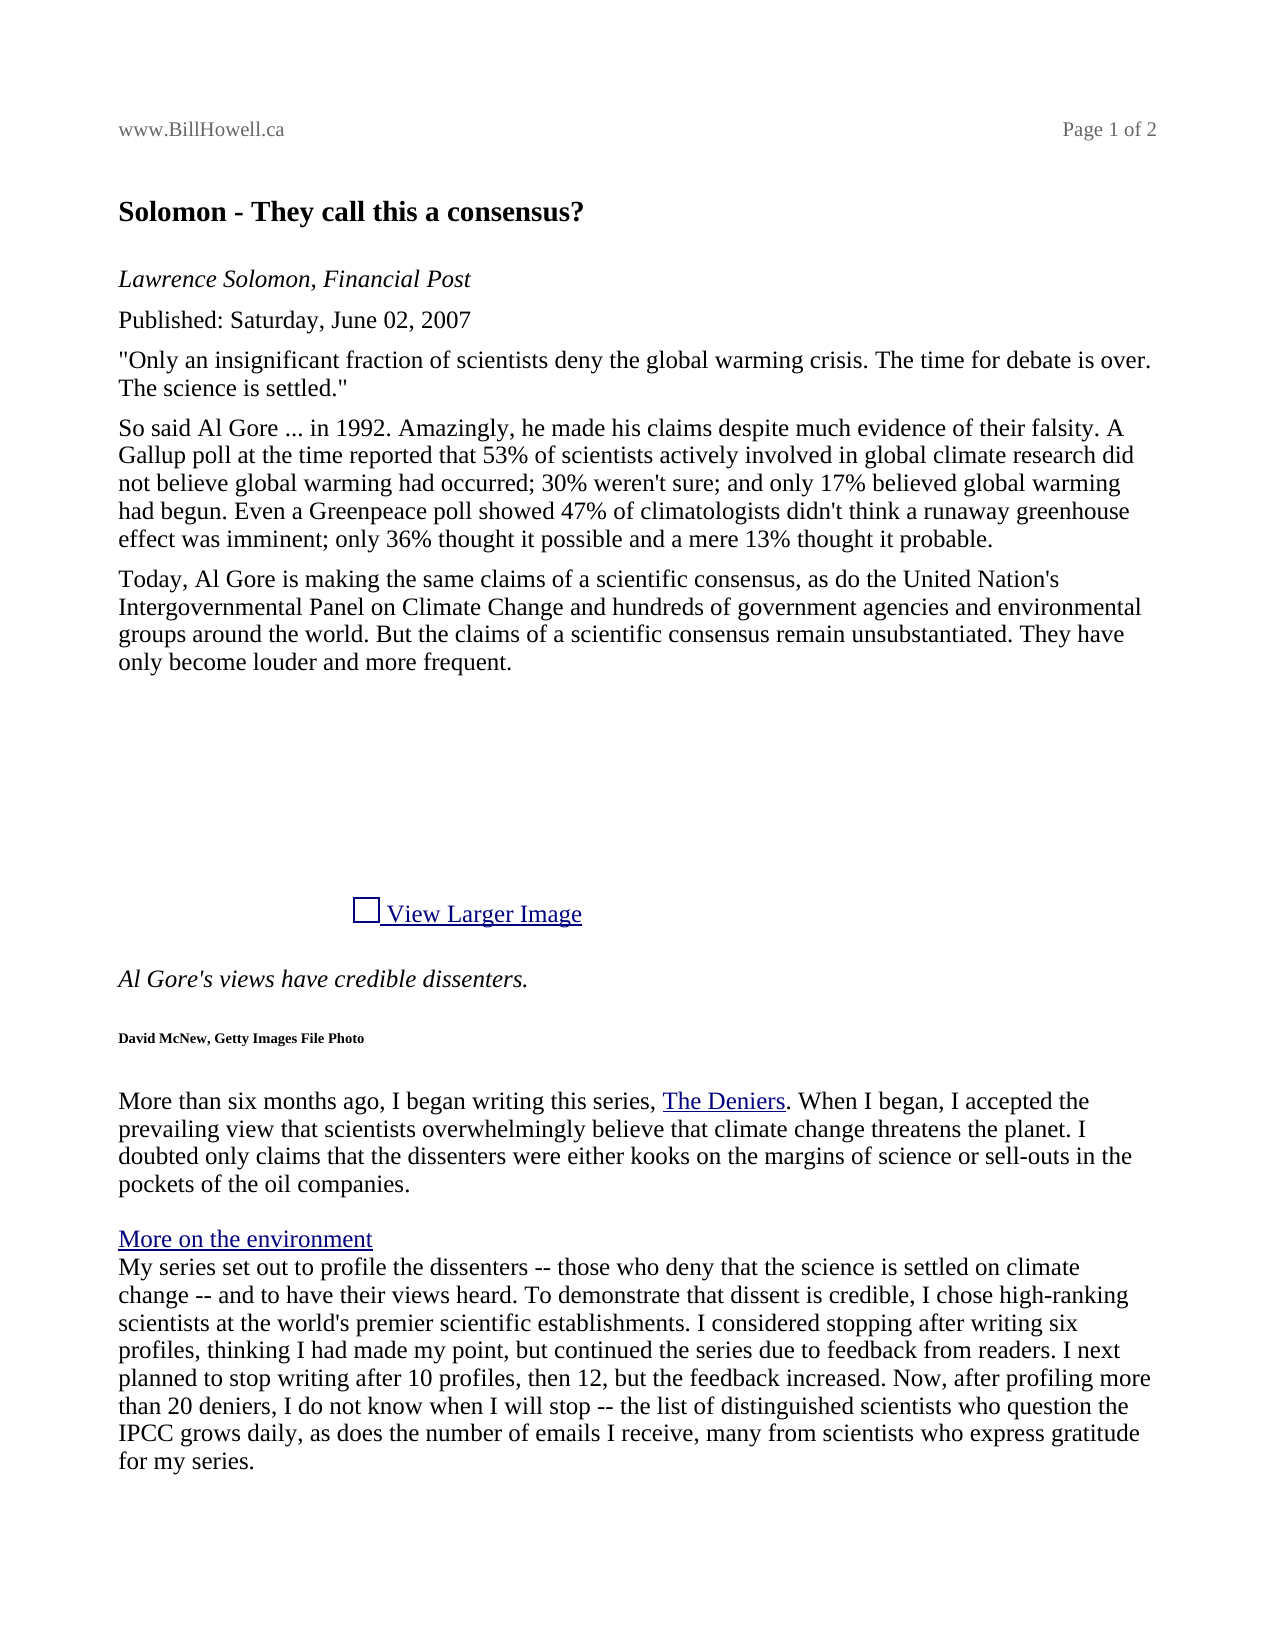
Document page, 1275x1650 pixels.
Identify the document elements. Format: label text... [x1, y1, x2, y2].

text Published: Saturday, June 02, 2007 [118, 306, 1157, 333]
subtitle Solomon - They call this a consensus? [118, 196, 1157, 228]
subtitle Lawrence Solomon, Financial Post [118, 266, 1157, 293]
text Today, Al Gore is making the same claims of a scientific consensus, as do the United Nation's Intergovernmental Panel on Climate Change and hundreds of government agencies and environmental groups around the world. But the claims of a scientific consensus remain unsubstantiated. They have only become louder and more frequent. [118, 565, 1157, 676]
text More than six months ago, I began writing this series, The Deniers. When I began, I accepted the prevailing view that scientists overwhelmingly believe that climate change threatens the planet. I doubted only claims that the dissenters were either kooks on the margins of science or sell-outs in the pockets of the oil companies. [118, 1087, 1157, 1198]
subtitle David McNew, Getty Images File Photo [118, 1031, 1157, 1047]
text "Only an insignificant fraction of scientists deny the global warming crisis. The time for debate is over. The science is settled." [118, 346, 1157, 401]
text So said Al Gore ... in 1992. Amazingly, he made his claims despite much evidence of their falsity. A Gallup poll at the time reported that 53% of scientists actively involved in global climate research did not believe global warming had occurred; 30% weren't sure; and only 17% believed global warming had begun. Even a Greenpeace poll showed 47% of climatologists didn't think a runaway greenhouse effect was imminent; only 36% thought it possible and a mere 13% thought it probable. [118, 414, 1157, 552]
text View Larger Image [118, 688, 1157, 928]
text More on the environment [118, 1226, 1157, 1253]
text My series set out to profile the dissenters -- those who deny that the science is settled on climate change -- and to have their views heard. To demonstrate that dissent is credible, I chose high-ranking scientists at the world's premier scientific establishments. I considered stopping after writing six profiles, thinking I had made my point, but continued the series due to feedback from readers. I next planned to stop writing after 10 profiles, then 12, but the feedback increased. Now, after profiling more than 20 deniers, I do not know when I will stop -- the list of distinguished scientists who question the IPCC grows daily, as does the number of emails I receive, many from scientists who express gratitude for my series. [118, 1253, 1157, 1475]
subtitle Al Gore's views have credible dissenters. [118, 966, 1157, 993]
